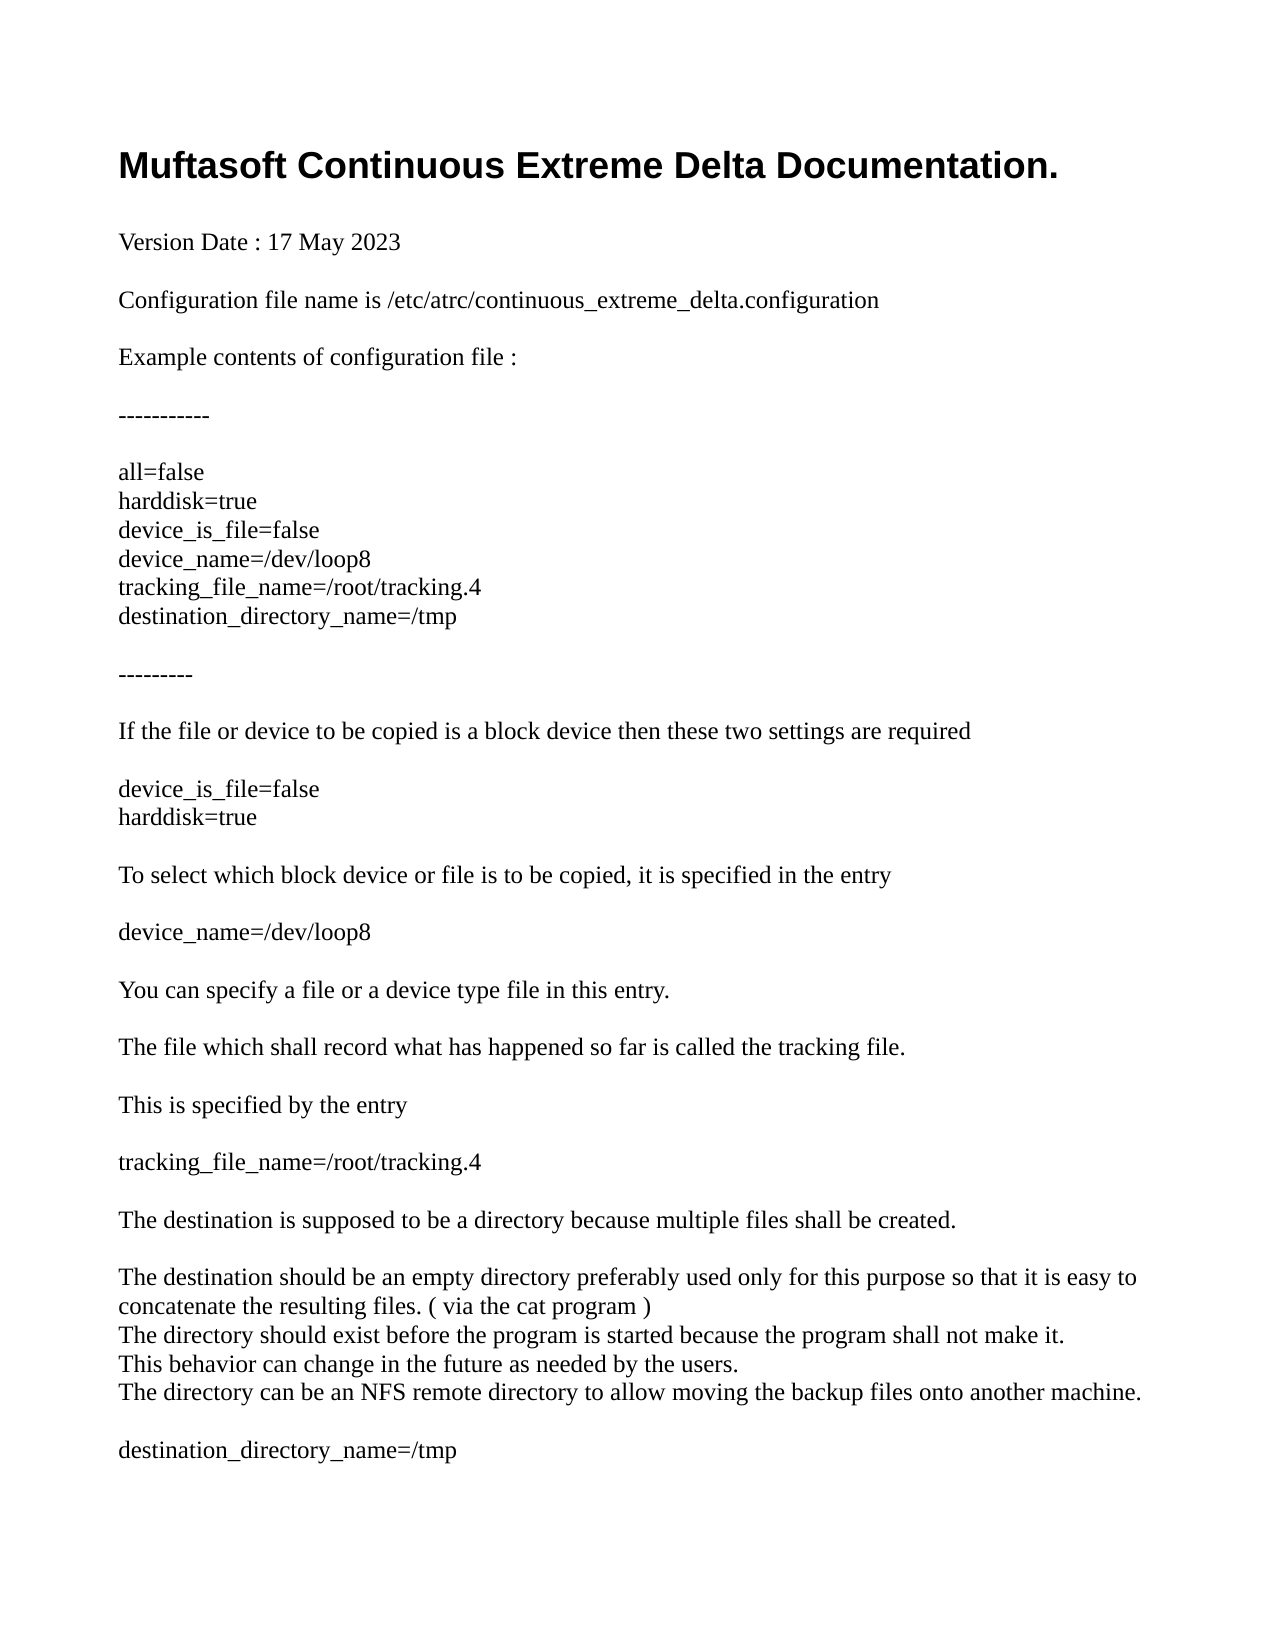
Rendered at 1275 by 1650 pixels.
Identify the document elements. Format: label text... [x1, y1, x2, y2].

text tracking_file_name=/root/tracking.4 [118, 572, 1157, 601]
text harddisk=true [118, 802, 1157, 831]
text device_is_file=false [118, 515, 1157, 544]
text ----------- [118, 400, 1157, 429]
text Example contents of configuration file : [118, 342, 1157, 371]
text The directory can be an NFS remote directory to allow moving the backup files onto another machine. [118, 1377, 1157, 1406]
text Version Date : 17 May 2023 [118, 227, 1157, 256]
text The destination is supposed to be a directory because multiple files shall be created. [118, 1205, 1157, 1234]
text harddisk=true [118, 486, 1157, 515]
text destination_directory_name=/tmp [118, 601, 1157, 630]
text all=false [118, 457, 1157, 486]
text --------- [118, 659, 1157, 687]
text device_name=/dev/loop8 [118, 544, 1157, 572]
text tracking_file_name=/root/tracking.4 [118, 1147, 1157, 1176]
text device_name=/dev/loop8 [118, 917, 1157, 946]
text The directory should exist before the program is started because the program shall not make it. [118, 1320, 1157, 1349]
text This behavior can change in the future as needed by the users. [118, 1349, 1157, 1377]
text This is specified by the entry [118, 1090, 1157, 1119]
subtitle Muftasoft Continuous Extreme Delta Documentation. [118, 143, 1157, 186]
text Configuration file name is /etc/atrc/continuous_extreme_delta.configuration [118, 285, 1157, 314]
text The file which shall record what has happened so far is called the tracking file. [118, 1032, 1157, 1061]
text If the file or device to be copied is a block device then these two settings are required [118, 716, 1157, 745]
text You can specify a file or a device type file in this entry. [118, 975, 1157, 1004]
text device_is_file=false [118, 774, 1157, 802]
text To select which block device or file is to be copied, it is specified in the entry [118, 860, 1157, 889]
text The destination should be an empty directory preferably used only for this purpose so that it is easy to concatenate the resulting files. ( via the cat program ) [118, 1262, 1157, 1320]
text destination_directory_name=/tmp [118, 1435, 1157, 1464]
